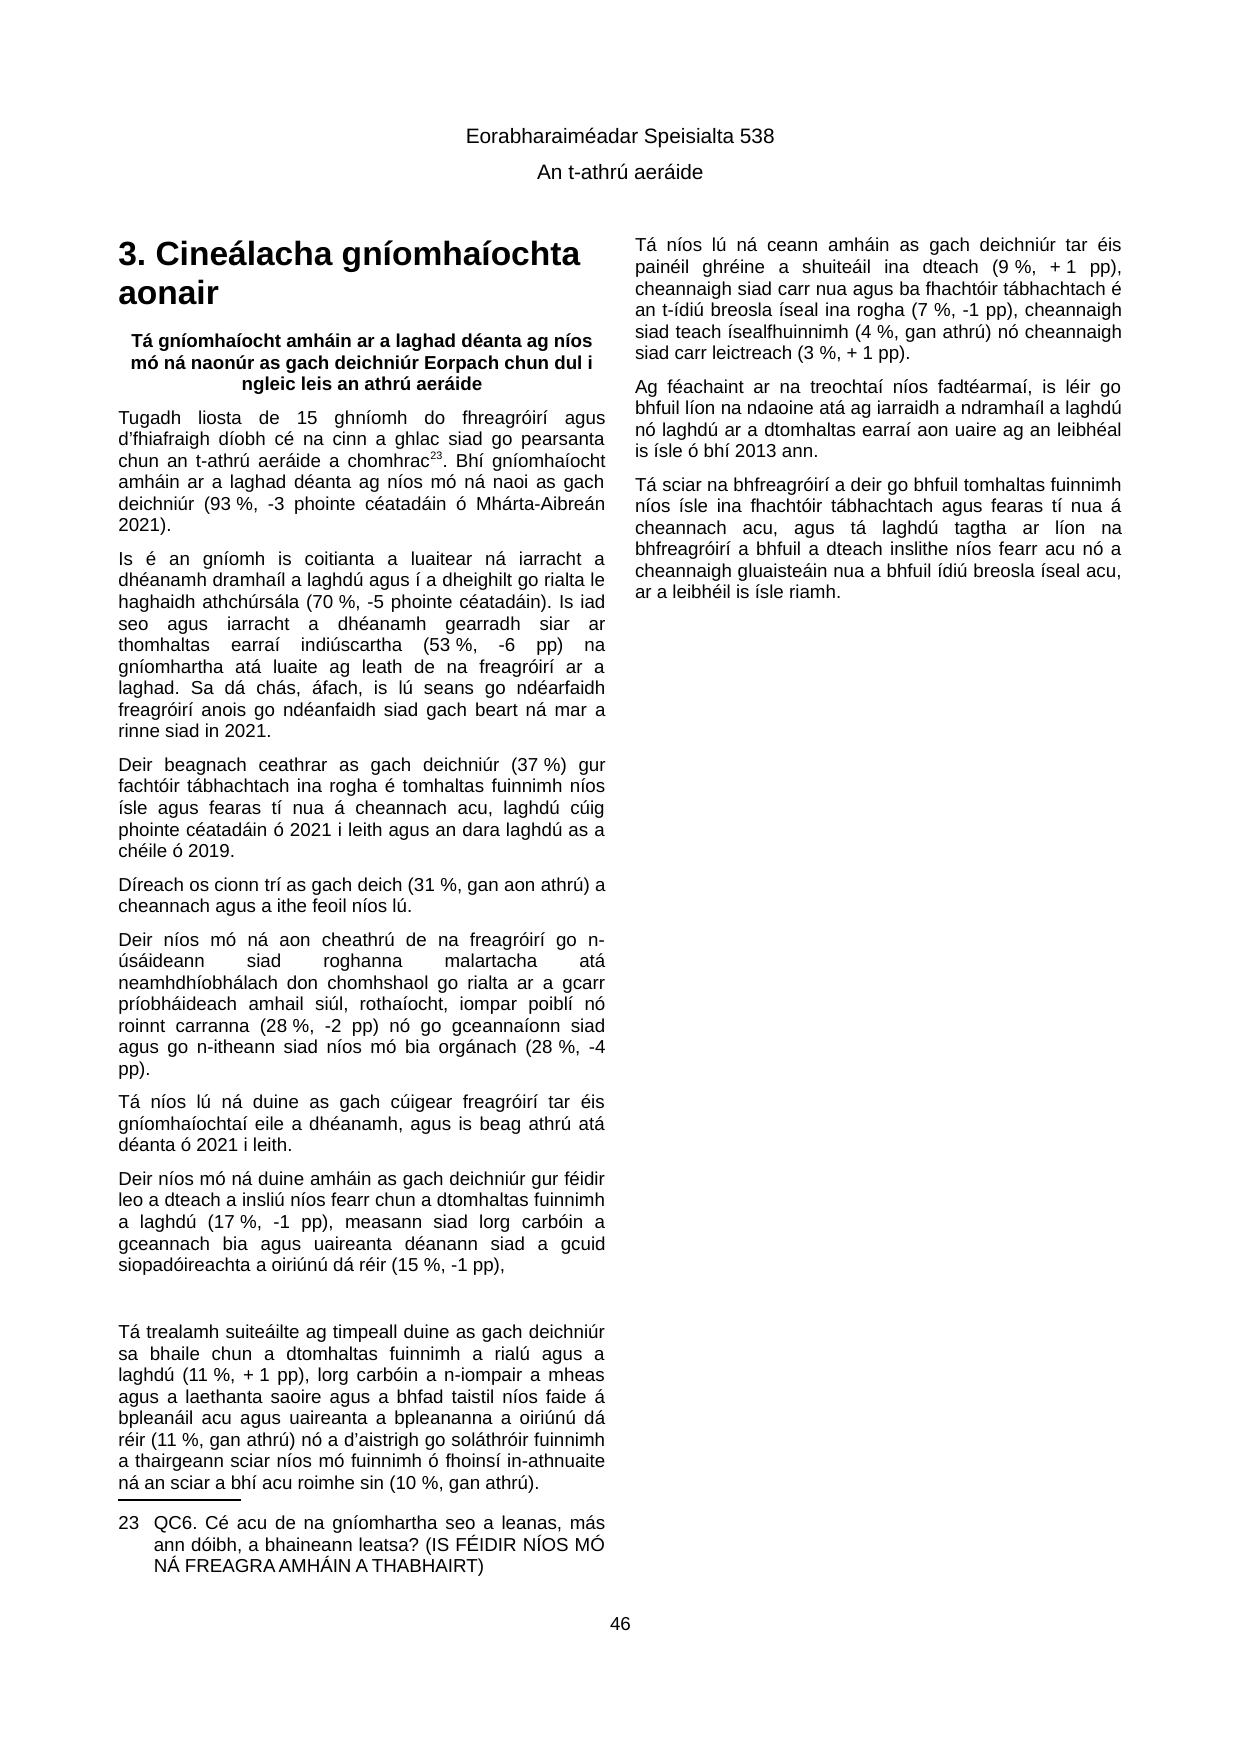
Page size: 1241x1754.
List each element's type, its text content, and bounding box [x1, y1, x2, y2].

text Tá trealamh suiteáilte ag timpeall duine as gach deichniúr sa bhaile chun a dtomhaltas fuinnimh a rialú agus a laghdú (11 %, + 1 pp), lorg carbóin a n-iompair a mheas agus a laethanta saoire agus a bhfad taistil níos faide á bpleanáil acu agus uaireanta a bpleananna a oiriúnú dá réir (11 %, gan athrú) nó a d’aistrigh go soláthróir fuinnimh a thairgeann sciar níos mó fuinnimh ó fhoinsí in-athnuaite ná an sciar a bhí acu roimhe sin (10 %, gan athrú). [118, 1321, 605, 1493]
text Ag féachaint ar na treochtaí níos fadtéarmaí, is léir go bhfuil líon na ndaoine atá ag iarraidh a ndramhaíl a laghdú nó laghdú ar a dtomhaltas earraí aon uaire ag an leibhéal is ísle ó bhí 2013 ann. [635, 375, 1122, 462]
text Deir níos mó ná duine amháin as gach deichniúr gur féidir leo a dteach a insliú níos fearr chun a dtomhaltas fuinnimh a laghdú (17 %, -1 pp), measann siad lorg carbóin a gceannach bia agus uaireanta déanann siad a gcuid siopadóireachta a oiriúnú dá réir (15 %, -1 pp), [118, 1168, 605, 1276]
text Tugadh liosta de 15 ghníomh do fhreagróirí agus d’fhiafraigh díobh cé na cinn a ghlac siad go pearsanta chun an t-athrú aeráide a chomhrac. Bhí gníomhaíocht amháin ar a laghad déanta ag níos mó ná naoi as gach deichniúr (93 %, -3 phointe céatadáin ó Mhárta-Aibreán 2021). [118, 406, 605, 536]
text Deir níos mó ná aon cheathrú de na freagróirí go n-úsáideann siad roghanna malartacha atá neamhdhíobhálach don chomhshaol go rialta ar a gcarr príobháideach amhail siúl, rothaíocht, iompar poiblí nó roinnt carranna (28 %, -2 pp) nó go gceannaíonn siad agus go n-itheann siad níos mó bia orgánach (28 %, -4 pp). [118, 928, 605, 1079]
text Deir beagnach ceathrar as gach deichniúr (37 %) gur fachtóir tábhachtach ina rogha é tomhaltas fuinnimh níos ísle agus fearas tí nua á cheannach acu, laghdú cúig phointe céatadáin ó 2021 i leith agus an dara laghdú as a chéile ó 2019. [118, 754, 605, 861]
text Is é an gníomh is coitianta a luaitear ná iarracht a dhéanamh dramhaíl a laghdú agus í a dheighilt go rialta le haghaidh athchúrsála (70 %, -5 phointe céatadáin). Is iad seo agus iarracht a dhéanamh gearradh siar ar thomhaltas earraí indiúscartha (53 %, -6 pp) na gníomhartha atá luaite ag leath de na freagróirí ar a laghad. Sa dá chás, áfach, is lú seans go ndéarfaidh freagróirí anois go ndéanfaidh siad gach beart ná mar a rinne siad in 2021. [118, 548, 605, 742]
subtitle 3. Cineálacha gníomhaíochta aonair [118, 234, 605, 311]
text QC6. Cé acu de na gníomhartha seo a leanas, más ann dóibh, a bhaineann leatsa? (IS FÉIDIR NÍOS MÓ NÁ FREAGRA AMHÁIN A THABHAIRT) [118, 1512, 605, 1577]
text Tá gníomhaíocht amháin ar a laghad déanta ag níos mó ná naonúr as gach deichniúr Eorpach chun dul i ngleic leis an athrú aeráide [118, 330, 605, 394]
text Tá níos lú ná duine as gach cúigear freagróirí tar éis gníomhaíochtaí eile a dhéanamh, agus is beag athrú atá déanta ó 2021 i leith. [118, 1091, 605, 1156]
text Tá sciar na bhfreagróirí a deir go bhfuil tomhaltas fuinnimh níos ísle ina fhachtóir tábhachtach agus fearas tí nua á cheannach acu, agus tá laghdú tagtha ar líon na bhfreagróirí a bhfuil a dteach inslithe níos fearr acu nó a cheannaigh gluaisteáin nua a bhfuil ídiú breosla íseal acu, ar a leibhéil is ísle riamh. [635, 473, 1122, 603]
text Díreach os cionn trí as gach deich (31 %, gan aon athrú) a cheannach agus a ithe feoil níos lú. [118, 873, 605, 916]
text Tá níos lú ná ceann amháin as gach deichniúr tar éis painéil ghréine a shuiteáil ina dteach (9 %, + 1 pp), cheannaigh siad carr nua agus ba fhachtóir tábhachtach é an t-ídiú breosla íseal ina rogha (7 %, -1 pp), cheannaigh siad teach ísealfhuinnimh (4 %, gan athrú) nó cheannaigh siad carr leictreach (3 %, + 1 pp). [635, 234, 1122, 363]
